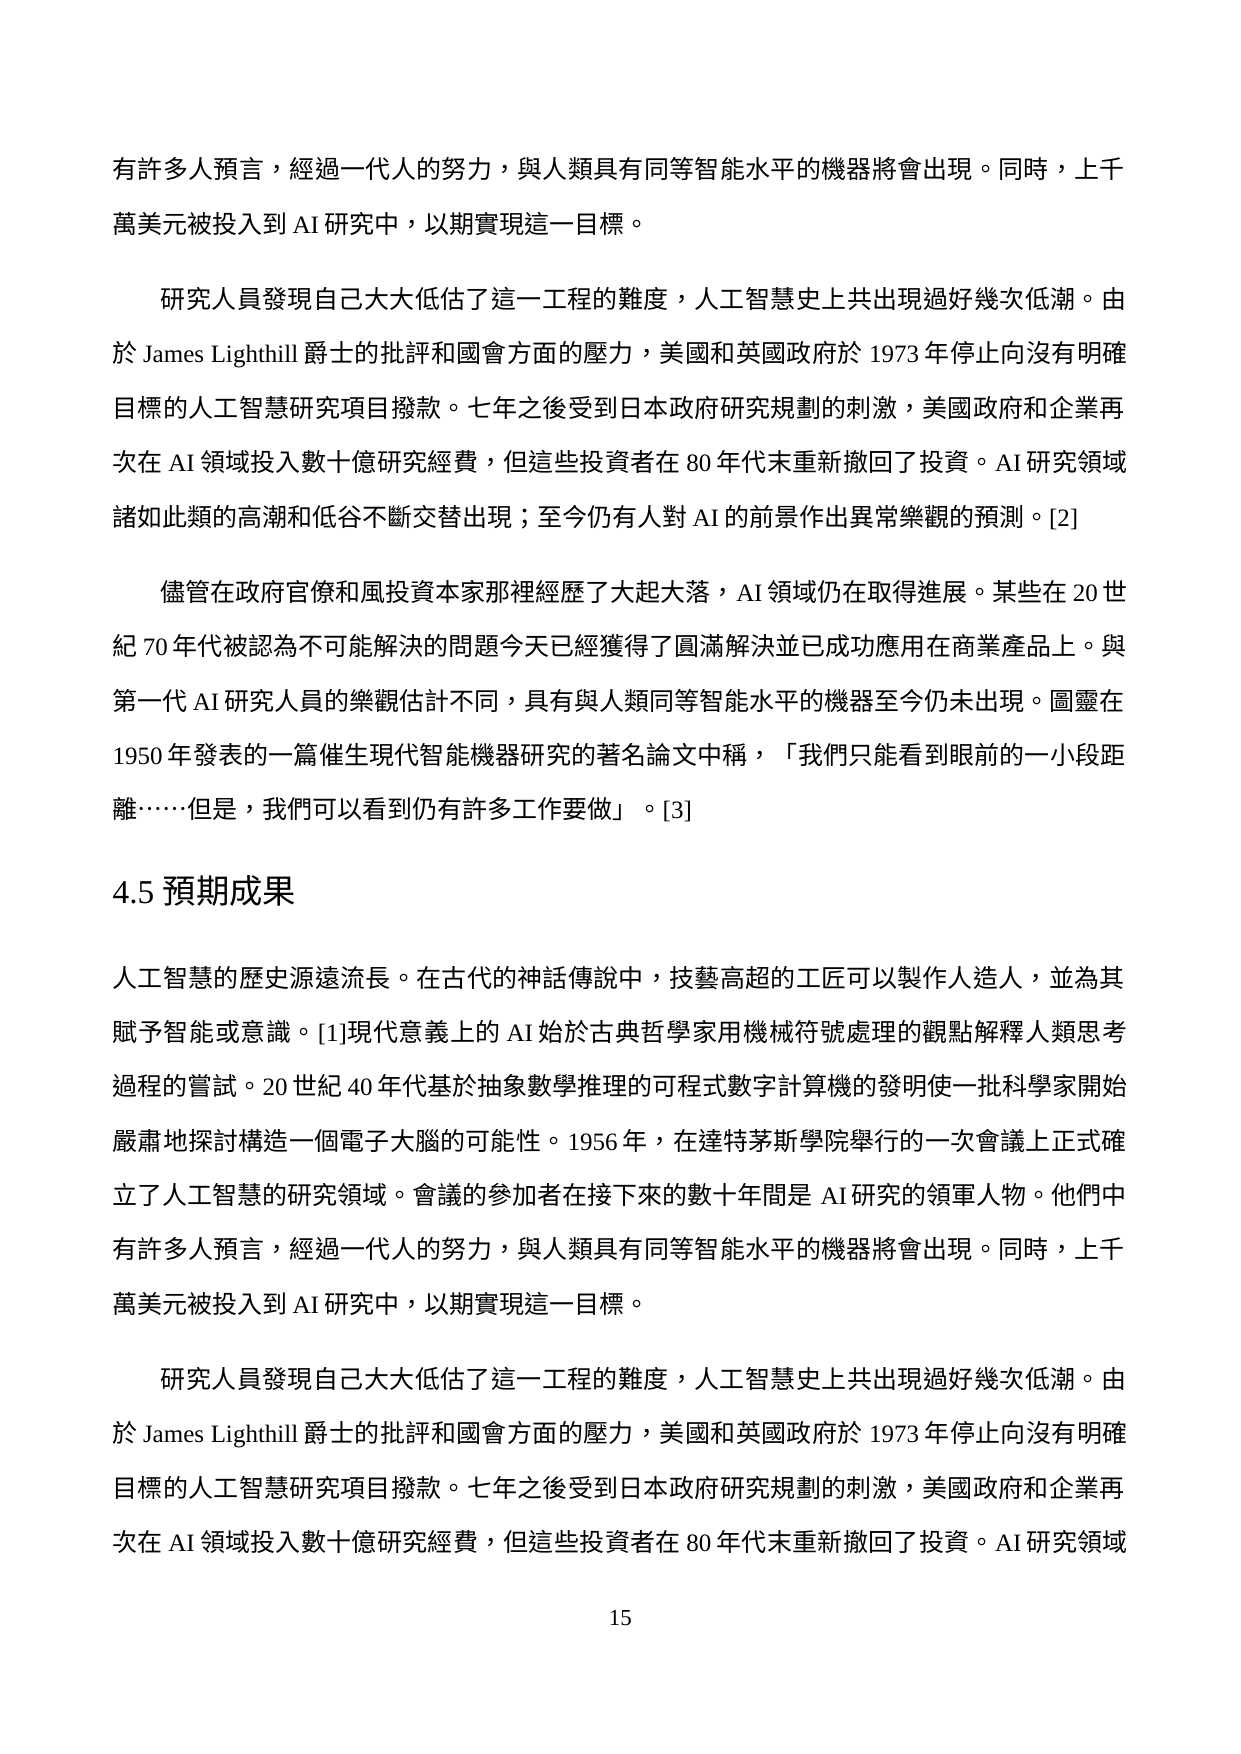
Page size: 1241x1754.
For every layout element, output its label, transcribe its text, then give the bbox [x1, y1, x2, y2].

subtitle 4.5 預期成果 [112, 865, 1128, 913]
text 研究人員發現自己大大低估了這一工程的難度，人工智慧史上共出現過好幾次低潮。由於James Lighthill爵士的批評和國會方面的壓力，美國和英國政府於1973年停止向沒有明確目標的人工智慧研究項目撥款。七年之後受到日本政府研究規劃的刺激，美國政府和企業再次在AI領域投入數十億研究經費，但這些投資者在80年代末重新撤回了投資。AI研究領域諸如此類的高潮和低谷不斷交替出現；至今仍有人對AI的前景作出異常樂觀的預測。[2] [112, 279, 1128, 533]
text 儘管在政府官僚和風投資本家那裡經歷了大起大落，AI領域仍在取得進展。某些在20世紀70年代被認為不可能解決的問題今天已經獲得了圓滿解決並已成功應用在商業產品上。與第一代AI研究人員的樂觀估計不同，具有與人類同等智能水平的機器至今仍未出現。圖靈在1950年發表的一篇催生現代智能機器研究的著名論文中稱，「我們只能看到眼前的一小段距離……但是，我們可以看到仍有許多工作要做」。[3] [112, 572, 1128, 826]
text 研究人員發現自己大大低估了這一工程的難度，人工智慧史上共出現過好幾次低潮。由於James Lighthill爵士的批評和國會方面的壓力，美國和英國政府於1973年停止向沒有明確目標的人工智慧研究項目撥款。七年之後受到日本政府研究規劃的刺激，美國政府和企業再次在AI領域投入數十億研究經費，但這些投資者在80年代末重新撤回了投資。AI研究領域 [112, 1359, 1128, 1559]
text 有許多人預言，經過一代人的努力，與人類具有同等智能水平的機器將會出現。同時，上千萬美元被投入到AI研究中，以期實現這一目標。 [112, 150, 1128, 241]
text 人工智慧的歷史源遠流長。在古代的神話傳說中，技藝高超的工匠可以製作人造人，並為其賦予智能或意識。[1]現代意義上的AI始於古典哲學家用機械符號處理的觀點解釋人類思考過程的嘗試。20世紀40年代基於抽象數學推理的可程式數字計算機的發明使一批科學家開始嚴肅地探討構造一個電子大腦的可能性。1956年，在達特茅斯學院舉行的一次會議上正式確立了人工智慧的研究領域。會議的參加者在接下來的數十年間是AI研究的領軍人物。他們中有許多人預言，經過一代人的努力，與人類具有同等智能水平的機器將會出現。同時，上千萬美元被投入到AI研究中，以期實現這一目標。 [112, 958, 1128, 1321]
